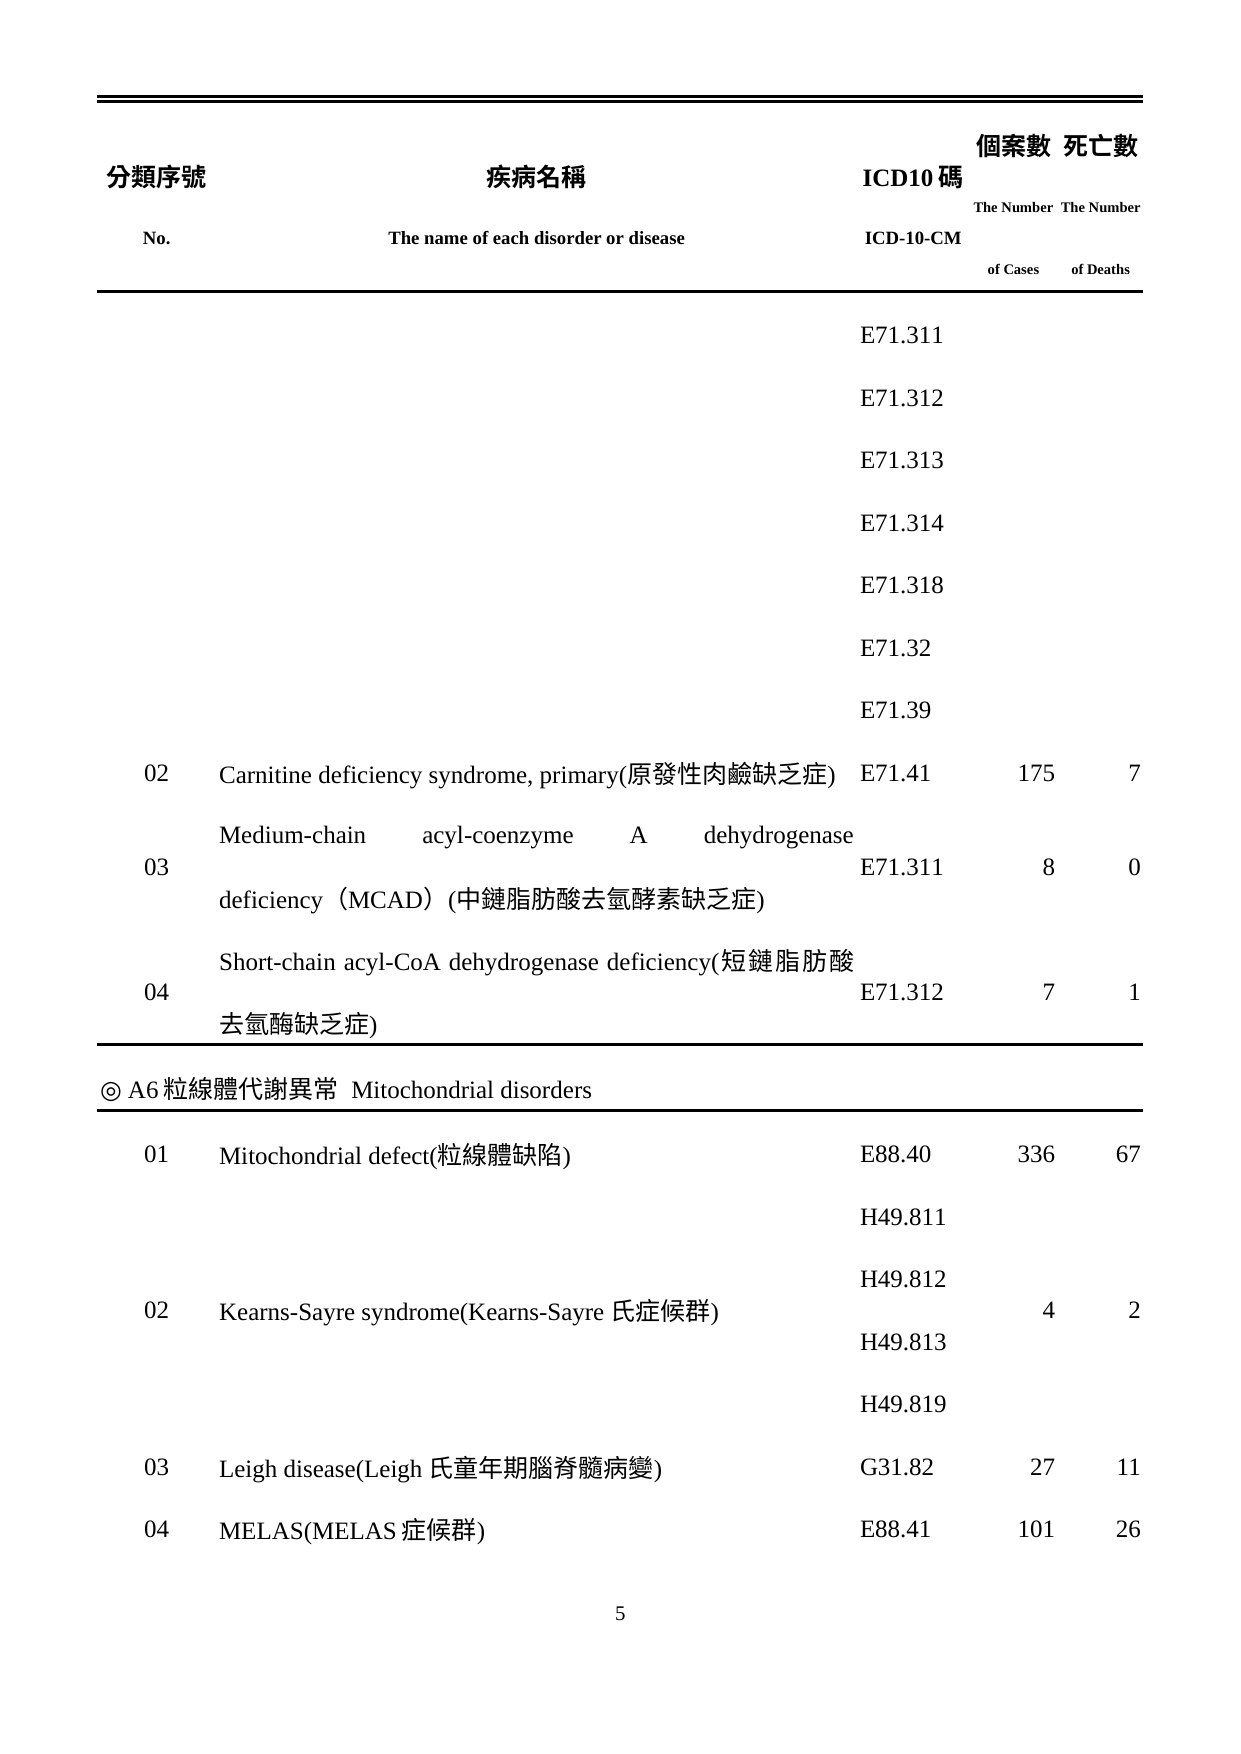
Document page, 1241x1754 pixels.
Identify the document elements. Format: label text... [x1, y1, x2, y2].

table_cell 7 [969, 918, 1057, 1043]
table_cell 11 [1058, 1425, 1143, 1487]
table_cell [97, 293, 216, 731]
table_cell 03 [97, 793, 216, 918]
table_cell 04 [97, 918, 216, 1043]
table_cell 336 [969, 1112, 1057, 1174]
table_cell 2 [1058, 1175, 1143, 1424]
table_cell 175 [969, 731, 1057, 793]
table_header 疾病名稱 The name of each disorder or disease [216, 103, 857, 290]
table_cell H49.811 H49.812 H49.813 H49.819 [857, 1175, 969, 1424]
table_header ICD10碼 ICD-10-CM [857, 103, 969, 290]
table_cell 02 [97, 1175, 216, 1424]
table_cell E71.311 E71.312 E71.313 E71.314 E71.318 E71.32 E71.39 [857, 293, 969, 731]
table_cell E88.40 [857, 1112, 969, 1174]
table_cell Medium-chain acyl-coenzyme A dehydrogenase deficiency（MCAD）(中鏈脂肪酸去氫酵素缺乏症) [216, 793, 857, 918]
table_cell 67 [1058, 1112, 1143, 1174]
table_header 死亡數 The Number of Deaths [1058, 103, 1143, 290]
table_cell E88.41 [857, 1487, 969, 1549]
table_cell E71.312 [857, 918, 969, 1043]
table_cell 03 [97, 1425, 216, 1487]
table_cell E71.311 [857, 793, 969, 918]
table_cell 101 [969, 1487, 1057, 1549]
table_cell Mitochondrial defect(粒線體缺陷) [216, 1112, 857, 1174]
table_cell 8 [969, 793, 1057, 918]
table_cell [1058, 293, 1143, 731]
table_cell E71.41 [857, 731, 969, 793]
table_cell 7 [1058, 731, 1143, 793]
table_cell 0 [1058, 793, 1143, 918]
table_cell 01 [97, 1112, 216, 1174]
table_cell G31.82 [857, 1425, 969, 1487]
table_cell [969, 293, 1057, 731]
table_cell 26 [1058, 1487, 1143, 1549]
table_cell 27 [969, 1425, 1057, 1487]
table_cell Kearns-Sayre syndrome(Kearns-Sayre 氏症候群) [216, 1175, 857, 1424]
table_cell Short-chain acyl-CoA dehydrogenase deficiency(短鏈脂肪酸去氫酶缺乏症) [216, 918, 857, 1043]
table_cell Leigh disease(Leigh 氏童年期腦脊髓病變) [216, 1425, 857, 1487]
table_header 個案數 The Number of Cases [969, 103, 1057, 290]
table_cell 02 [97, 731, 216, 793]
table_cell [216, 293, 857, 731]
table_cell Carnitine deficiency syndrome, primary(原發性肉鹼缺乏症) [216, 731, 857, 793]
table_header 分類序號 No. [97, 103, 216, 290]
table_cell ◎ A6粒線體代謝異常 Mitochondrial disorders [97, 1046, 1143, 1109]
table_cell MELAS(MELAS症候群) [216, 1487, 857, 1549]
table_cell 04 [97, 1487, 216, 1549]
table_cell 4 [969, 1175, 1057, 1424]
table_cell 1 [1058, 918, 1143, 1043]
